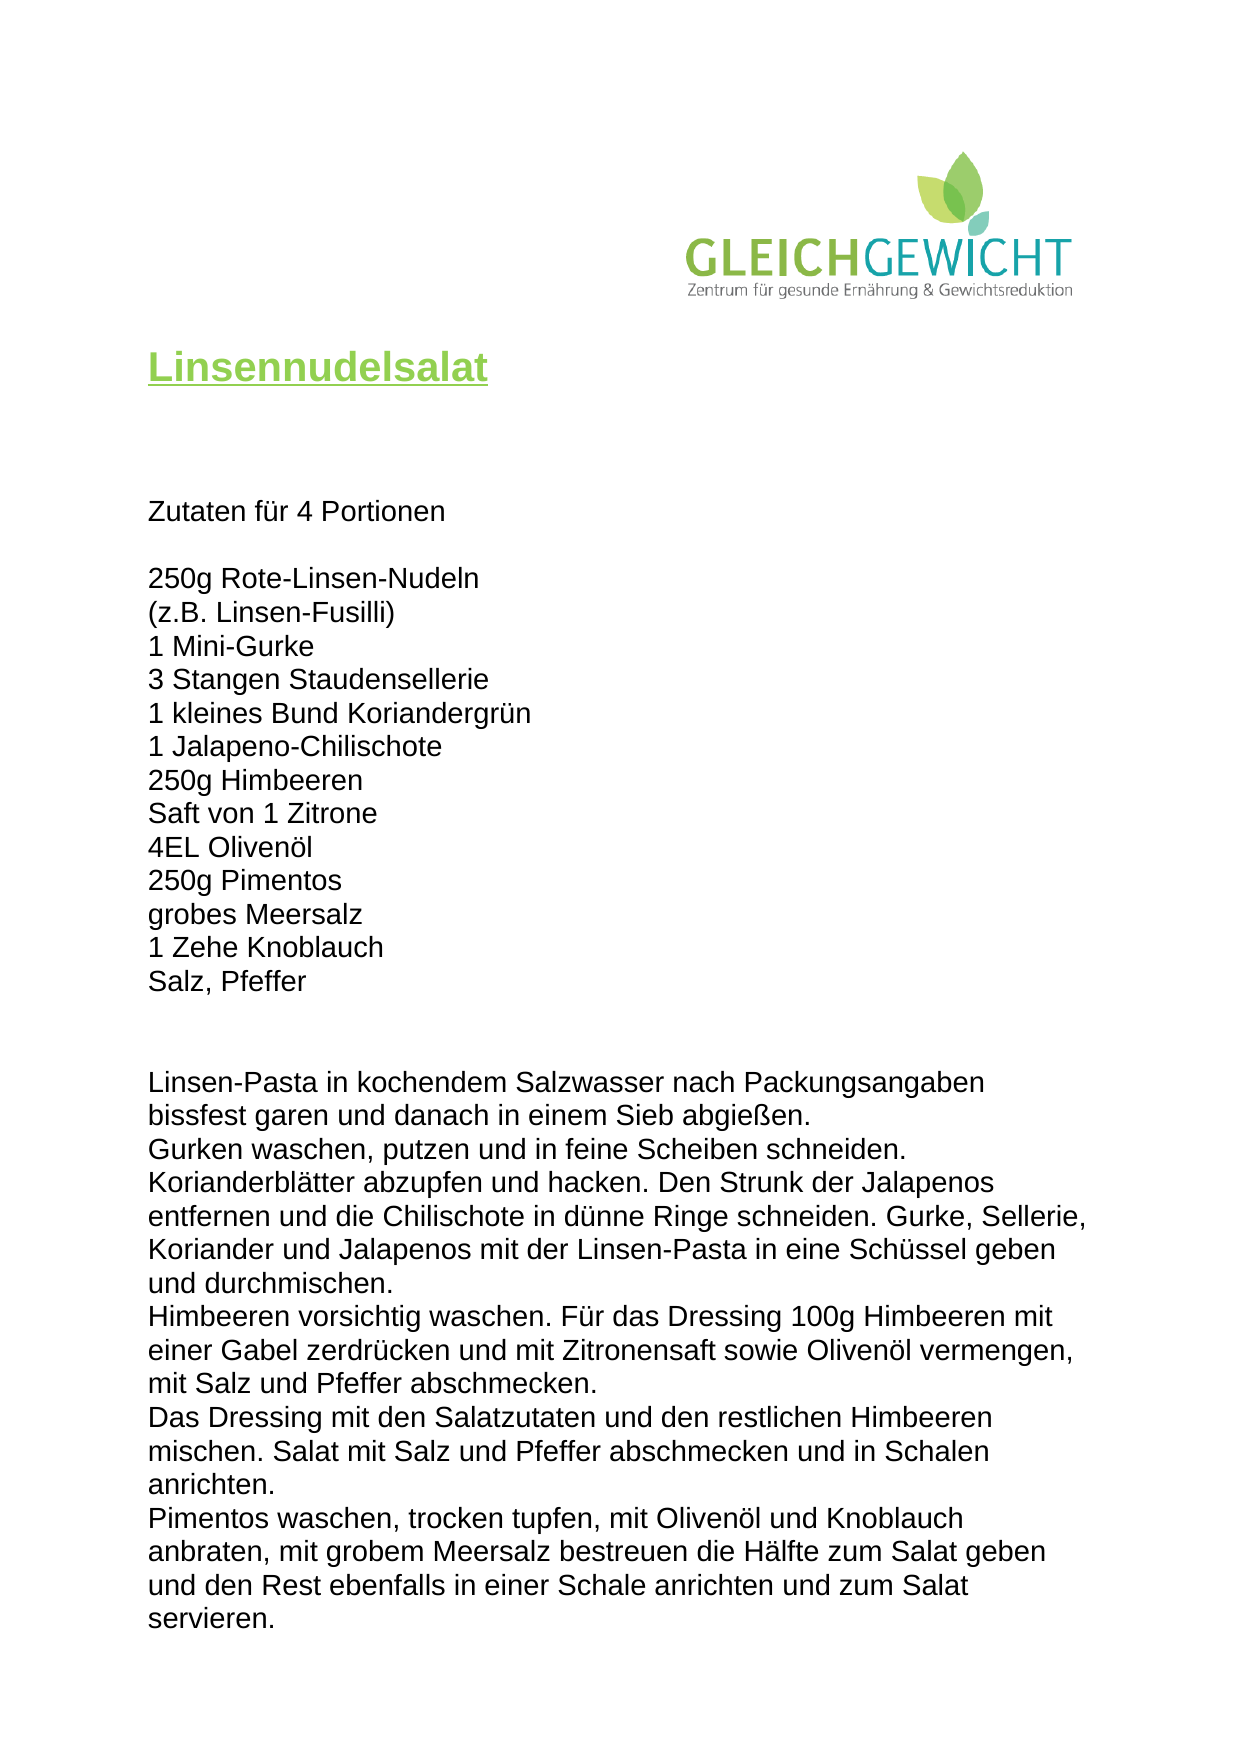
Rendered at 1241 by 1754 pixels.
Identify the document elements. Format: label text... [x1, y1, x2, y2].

text Gurken waschen, putzen und in feine Scheiben schneiden. Korianderblätter abzupfen und hacken. Den Strunk der Jalapenos entfernen und die Chilischote in dünne Ringe schneiden. Gurke, Sellerie, Koriander und Jalapenos mit der Linsen-Pasta in eine Schüssel geben und durchmischen. [148, 1132, 1093, 1299]
text Das Dressing mit den Salatzutaten und den restlichen Himbeeren mischen. Salat mit Salz und Pfeffer abschmecken und in Schalen anrichten. [148, 1400, 1093, 1501]
text Saft von 1 Zitrone [148, 796, 1093, 830]
text 250g Himbeeren [148, 763, 1093, 796]
text Linsennudelsalat [148, 343, 1093, 391]
text Linsen-Pasta in kochendem Salzwasser nach Packungsangaben bissfest garen und danach in einem Sieb abgießen. [148, 1065, 1093, 1132]
text 1 kleines Bund Koriandergrün [148, 696, 1093, 729]
text (z.B. Linsen-Fusilli) [148, 595, 1093, 629]
text 250g Pimentos [148, 863, 1093, 897]
text 250g Rote-Linsen-Nudeln [148, 562, 1093, 595]
text 3 Stangen Staudensellerie [148, 662, 1093, 696]
text Himbeeren vorsichtig waschen. Für das Dressing 100g Himbeeren mit einer Gabel zerdrücken und mit Zitronensaft sowie Olivenöl vermengen, mit Salz und Pfeffer abschmecken. [148, 1299, 1093, 1400]
text Zutaten für 4 Portionen [148, 494, 1093, 528]
text 1 Jalapeno-Chilischote [148, 729, 1093, 763]
text Salz, Pfeffer [148, 964, 1093, 998]
text Pimentos waschen, trocken tupfen, mit Olivenöl und Knoblauch anbraten, mit grobem Meersalz bestreuen die Hälfte zum Salat geben und den Rest ebenfalls in einer Schale anrichten und zum Salat servieren. [148, 1501, 1093, 1635]
text grobes Meersalz [148, 897, 1093, 931]
text 4EL Olivenöl [148, 830, 1093, 863]
text 1 Mini-Gurke [148, 629, 1093, 662]
text 1 Zehe Knoblauch [148, 931, 1093, 964]
